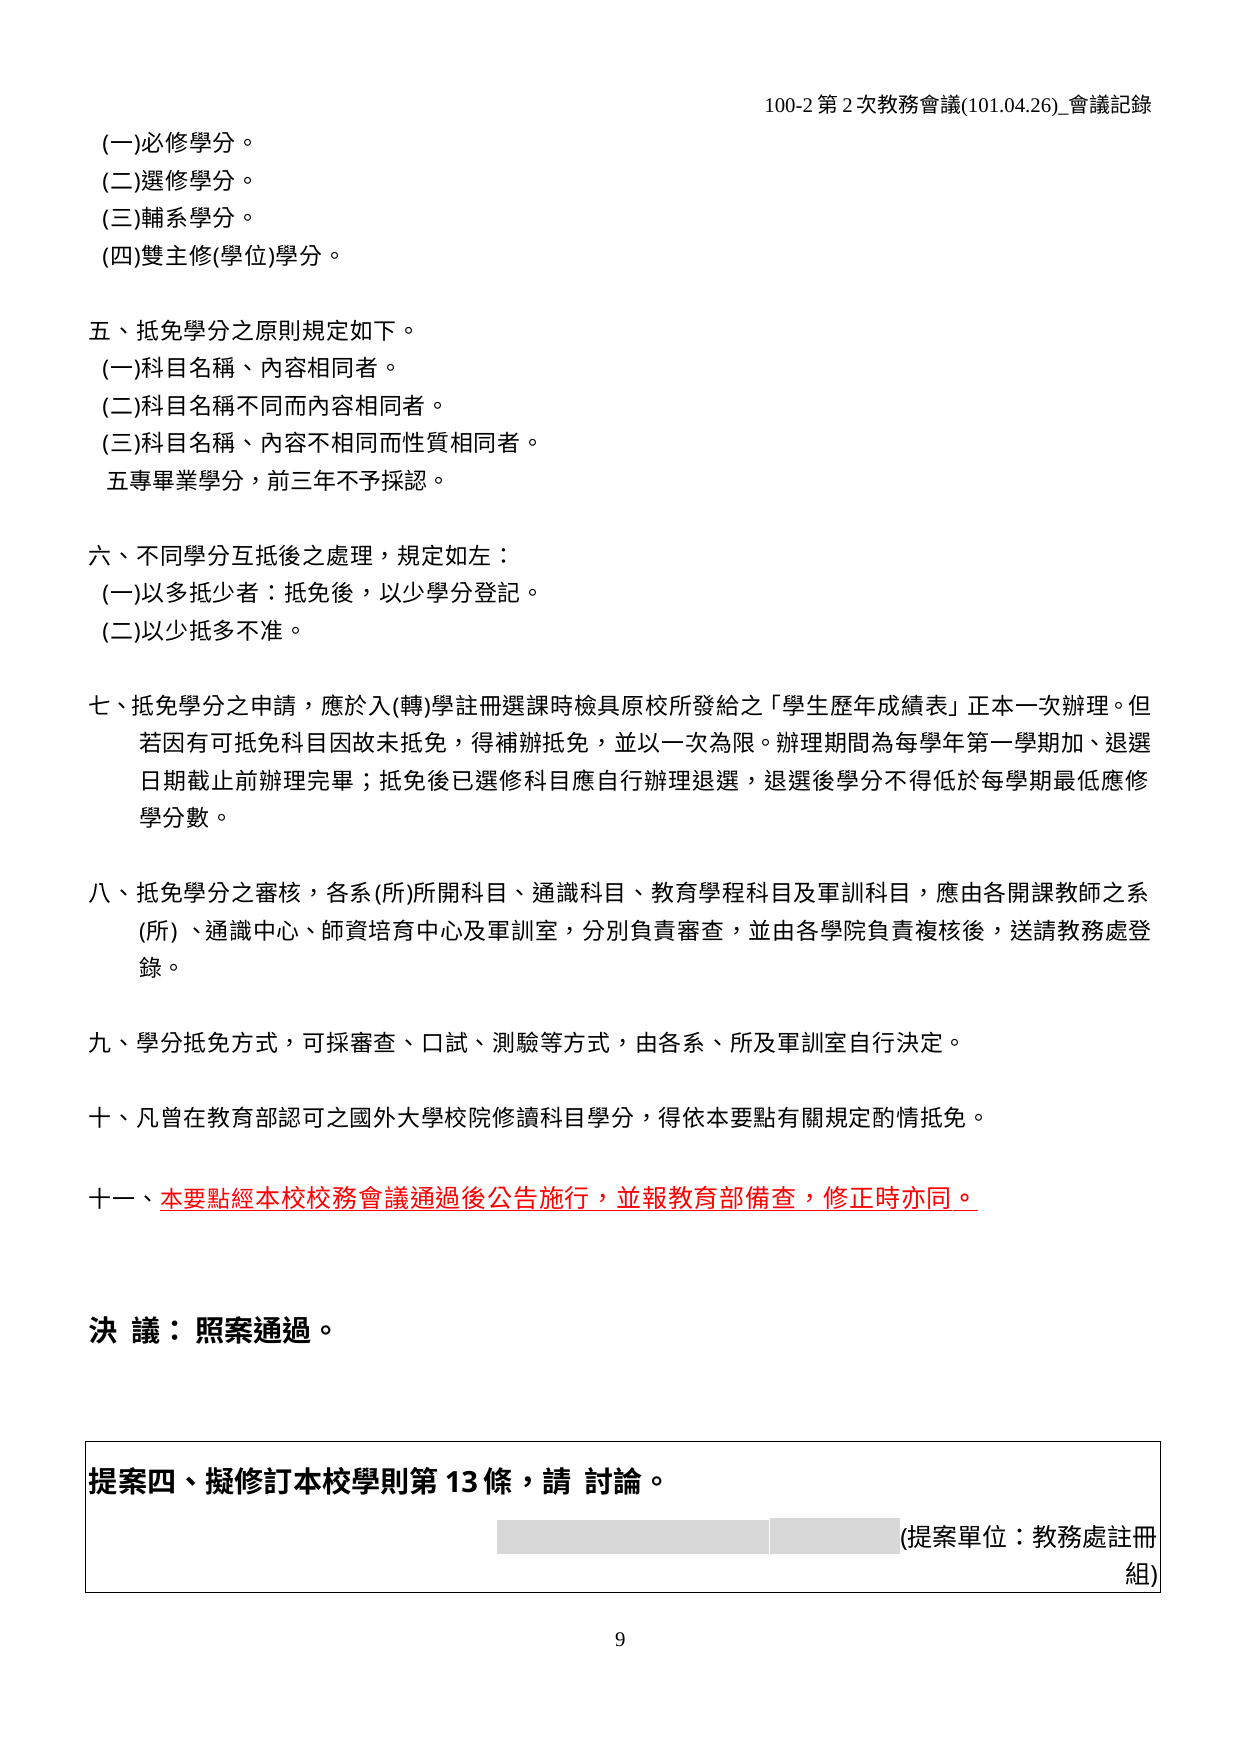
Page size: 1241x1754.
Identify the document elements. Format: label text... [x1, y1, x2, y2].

text 九、學分抵免方式，可採審查、口試、測驗等方式，由各系、所及軍訓室自行決定。 [89, 1023, 1152, 1061]
text (一)以多抵少者：抵免後，以少學分登記。 [89, 573, 1152, 611]
text (二)選修學分。 [89, 161, 1152, 198]
text (一)科目名稱、內容相同者。 [89, 348, 1152, 386]
text 十、凡曾在教育部認可之國外大學校院修讀科目學分，得依本要點有關規定酌情抵免。 [89, 1098, 1152, 1136]
text 六、不同學分互抵後之處理，規定如左： [89, 536, 1152, 573]
text (二)以少抵多不准。 [89, 611, 1152, 648]
text 七、抵免學分之申請，應於入(轉)學註冊選課時檢具原校所發給之「學生歷年成績表」正本一次辦理。但若因有可抵免科目因故未抵免，得補辦抵免，並以一次為限。辦理期間為每學年第一學期加、退選日期截止前辦理完畢；抵免後已選修科目應自行辦理退選，退選後學分不得低於每學期最低應修學分數。 [89, 686, 1152, 836]
text 五、抵免學分之原則規定如下。 [89, 311, 1152, 348]
text (一)必修學分。 [89, 123, 1152, 161]
text (四)雙主修(學位)學分。 [89, 236, 1152, 273]
table_header 提案四、擬修訂本校學則第13條，請 討論。 (提案單位：教務處註冊組) [86, 1442, 1160, 1592]
text 八、抵免學分之審核，各系(所)所開科目、通識科目、教育學程科目及軍訓科目，應由各開課教師之系(所) 、通識中心、師資培育中心及軍訓室，分別負責審查，並由各學院負責複核後，送請教務處登錄。 [89, 873, 1152, 986]
text (二)科目名稱不同而內容相同者。 [89, 386, 1152, 423]
text 十一、本要點經本校校務會議通過後公告施行，並報教育部備查，修正時亦同。 [89, 1178, 1152, 1216]
text 決 議： 照案通過。 [89, 1291, 1152, 1366]
text 五專畢業學分，前三年不予採認。 [89, 461, 1152, 498]
text (三)輔系學分。 [89, 198, 1152, 236]
text (三)科目名稱、內容不相同而性質相同者。 [89, 423, 1152, 461]
